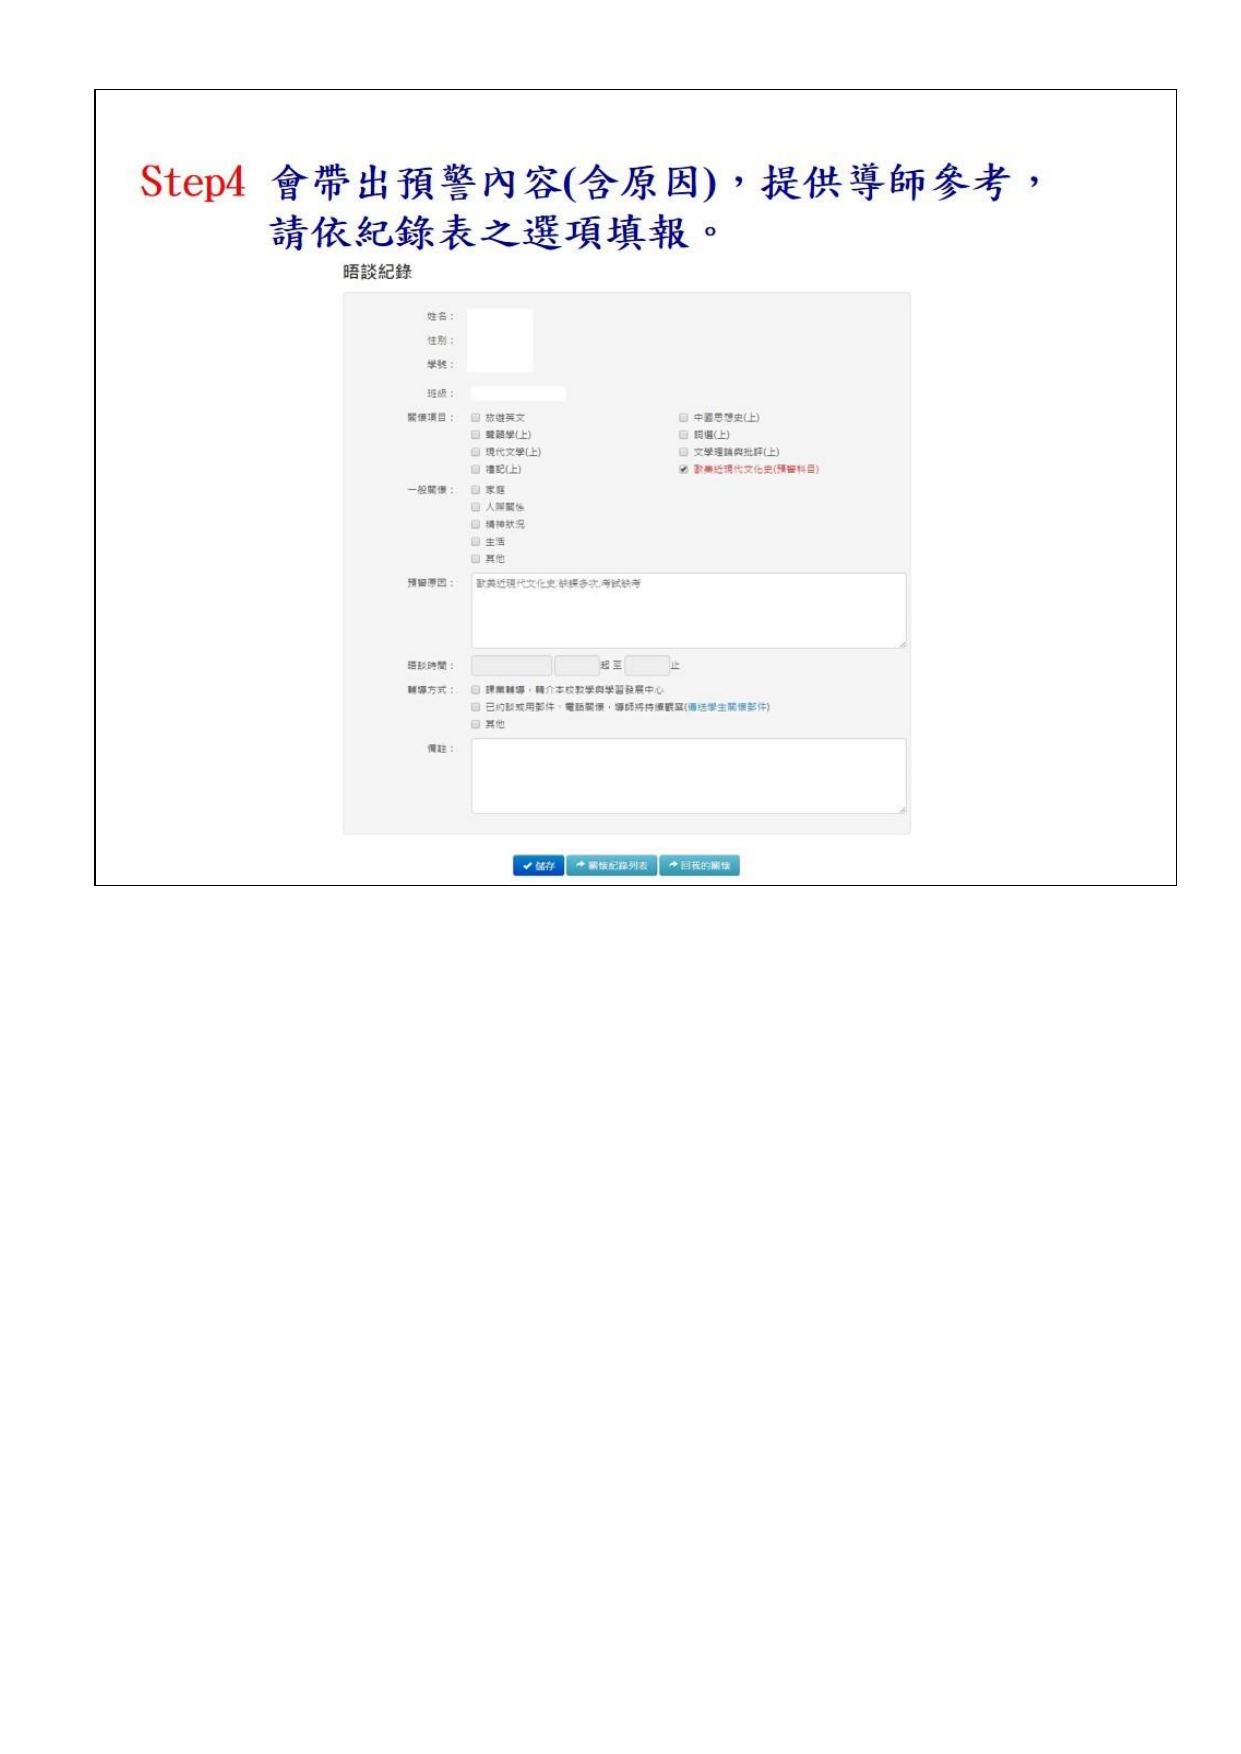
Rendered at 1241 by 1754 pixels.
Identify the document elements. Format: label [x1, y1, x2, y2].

table_cell [96, 90, 1176, 885]
